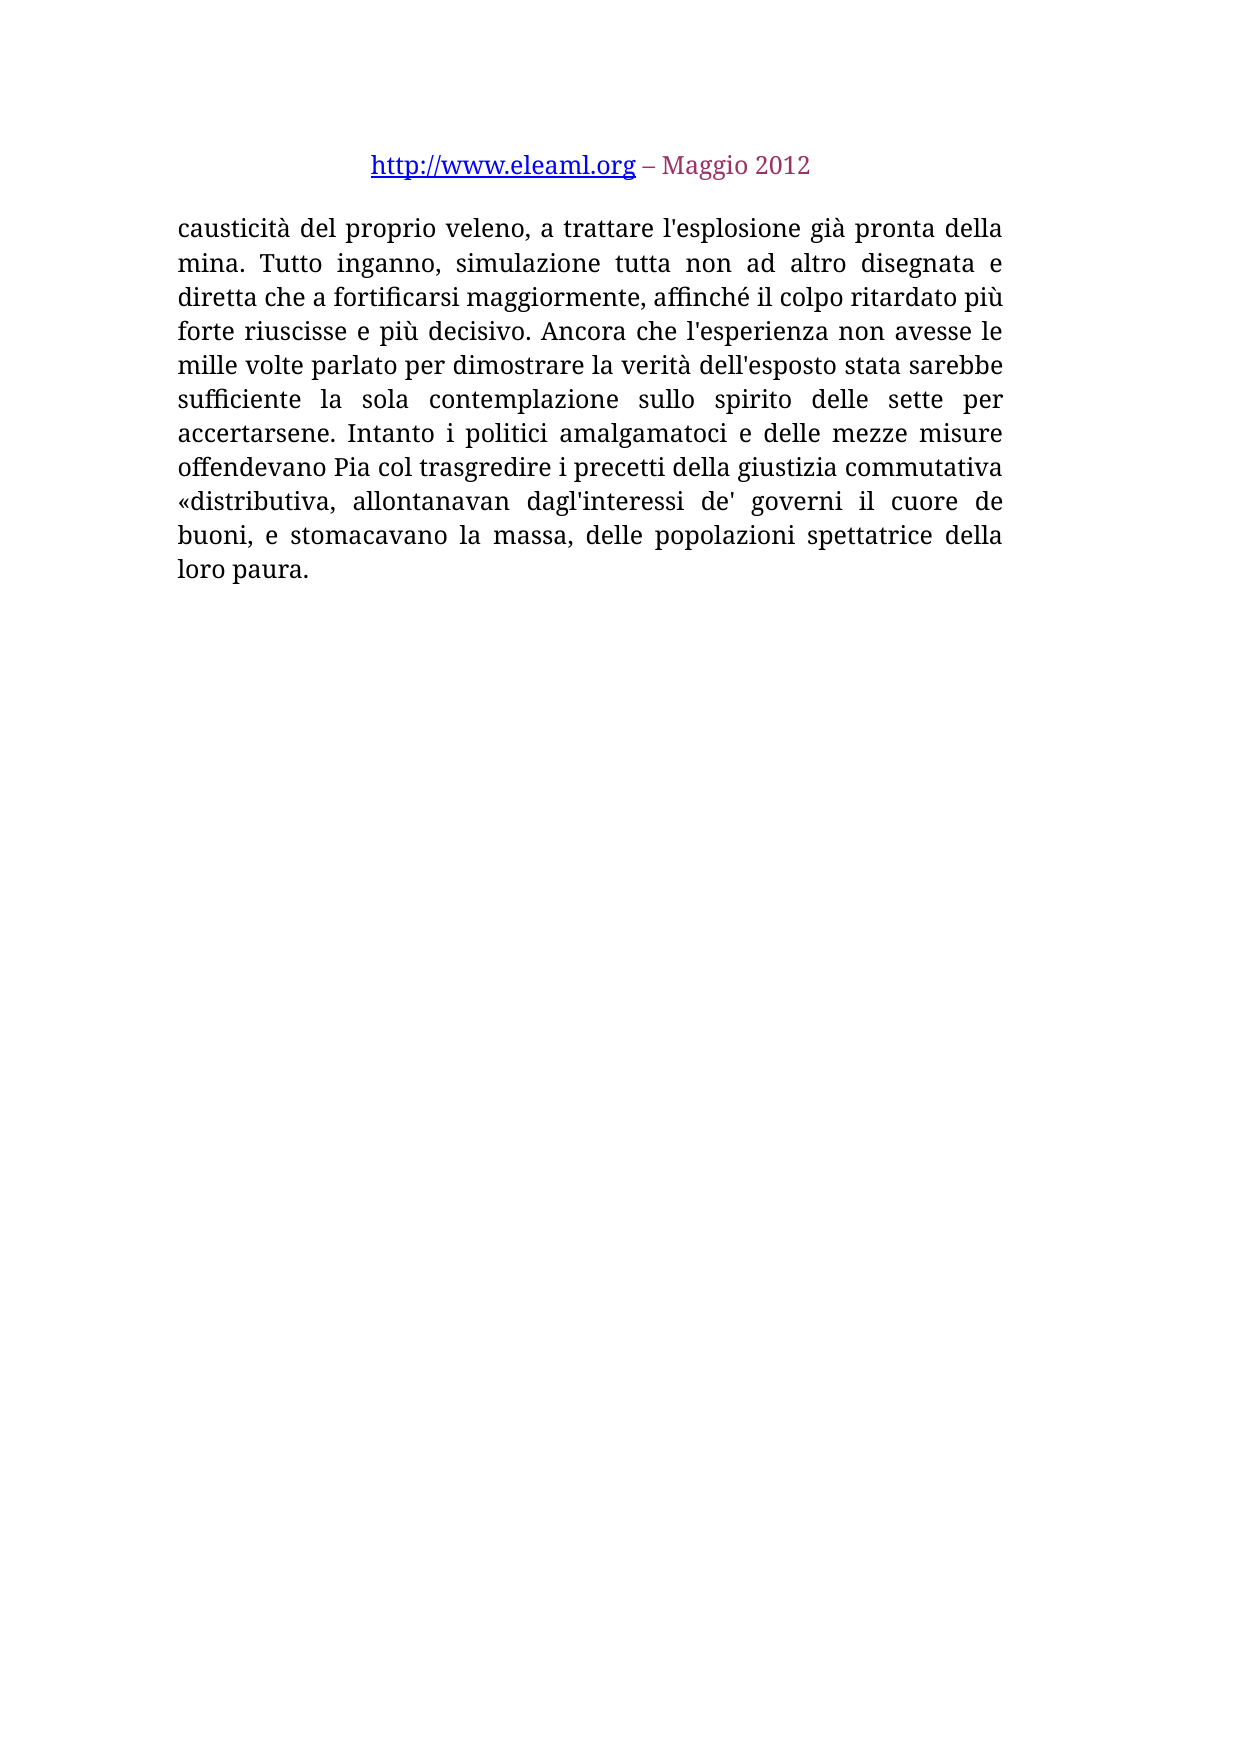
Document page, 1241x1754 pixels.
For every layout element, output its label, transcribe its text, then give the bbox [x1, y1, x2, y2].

text causticità del proprio veleno, a trattare l'esplosione già pronta della mina. Tutto inganno, simulazione tutta non ad altro disegnata e diretta che a fortificarsi maggiormente, affinché il colpo ritardato più forte riuscisse e più decisivo. Ancora che l'esperienza non avesse le mille volte parlato per dimostrare la verità dell'esposto stata sarebbe sufficiente la sola contemplazione sullo spirito delle sette per accertarsene. Intanto i politici amalgamatoci e delle mezze misure offendevano Pia col trasgredire i precetti della giustizia commutativa «distributiva, allontanavan dagl'interessi de' governi il cuore de buoni, e stomacavano la massa, delle popolazioni spettatrice della loro paura. [177, 211, 1004, 586]
